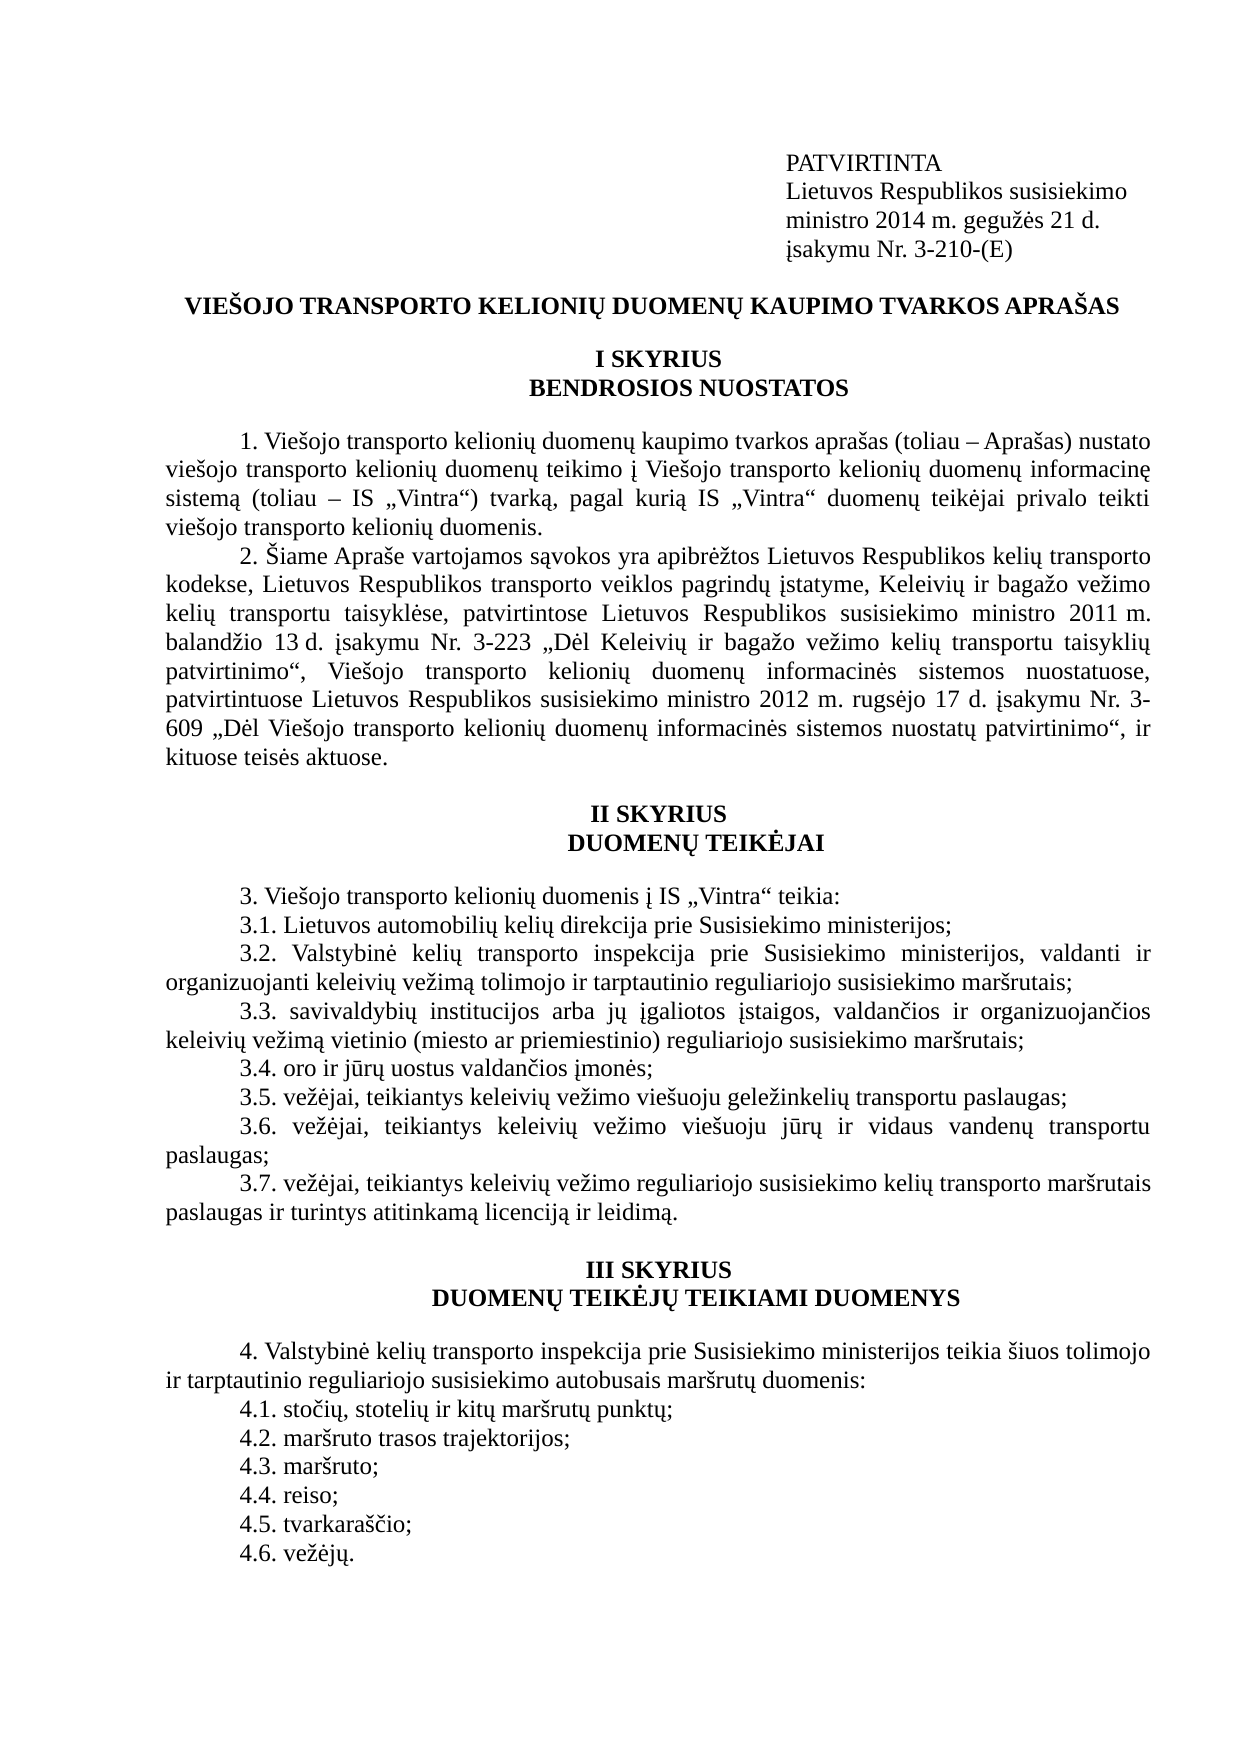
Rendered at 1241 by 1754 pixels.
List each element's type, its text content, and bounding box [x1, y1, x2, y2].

text 4.4. reiso; [165, 1480, 1152, 1509]
text II SKYRIUS [165, 799, 1152, 828]
text 3.4. oro ir jūrų uostus valdančios įmonės; [165, 1053, 1152, 1082]
text 3.2. Valstybinė kelių transporto inspekcija prie Susisiekimo ministerijos, valdanti ir organizuojanti keleivių vežimą tolimojo ir tarptautinio reguliariojo susisiekimo maršrutais; [165, 938, 1152, 996]
text 3.7. vežėjai, teikiantys keleivių vežimo reguliariojo susisiekimo kelių transporto maršrutais paslaugas ir turintys atitinkamą licenciją ir leidimą. [165, 1168, 1152, 1226]
text 4.1. stočių, stotelių ir kitų maršrutų punktų; [165, 1394, 1152, 1423]
text 4.2. maršruto trasos trajektorijos; [165, 1423, 1152, 1451]
text 4.5. tvarkaraščio; [165, 1509, 1152, 1538]
text 3.1. Lietuvos automobilių kelių direkcija prie Susisiekimo ministerijos; [239, 910, 1152, 938]
text 1. Viešojo transporto kelionių duomenų kaupimo tvarkos aprašas (toliau – Aprašas) nustato viešojo transporto kelionių duomenų teikimo į Viešojo transporto kelionių duomenų informacinę sistemą (toliau – IS „Vintra“) tvarką, pagal kurią IS „Vintra“ duomenų teikėjai privalo teikti viešojo transporto kelionių duomenis. [165, 426, 1152, 541]
text VIEŠOJO TRANSPORTO KELIONIŲ DUOMENŲ KAUPIMO TVARKOS APRAŠAS [165, 291, 1152, 320]
text III SKYRIUS [165, 1255, 1152, 1283]
text PATVIRTINTA [786, 148, 1152, 176]
text Lietuvos Respublikos susisiekimo ministro 2014 m. gegužės 21 d. įsakymu Nr. 3-210-(E) [786, 176, 1152, 263]
text BENDROSIOS NUOSTATOS [226, 373, 1152, 402]
text DUOMENŲ TEIKĖJAI [240, 828, 1152, 857]
text 3.5. vežėjai, teikiantys keleivių vežimo viešuoju geležinkelių transportu paslaugas; [165, 1082, 1152, 1111]
text 3. Viešojo transporto kelionių duomenis į IS „Vintra“ teikia: [165, 881, 1152, 910]
text 4.3. maršruto; [165, 1451, 1152, 1480]
text I SKYRIUS [165, 344, 1152, 373]
text 2. Šiame Apraše vartojamos sąvokos yra apibrėžtos Lietuvos Respublikos kelių transporto kodekse, Lietuvos Respublikos transporto veiklos pagrindų įstatyme, Keleivių ir bagažo vežimo kelių transportu taisyklėse, patvirtintose Lietuvos Respublikos susisiekimo ministro 2011 m. balandžio 13 d. įsakymu Nr. 3-223 „Dėl Keleivių ir bagažo vežimo kelių transportu taisyklių patvirtinimo“, Viešojo transporto kelionių duomenų informacinės sistemos nuostatuose, patvirtintuose Lietuvos Respublikos susisiekimo ministro 2012 m. rugsėjo 17 d. įsakymu Nr. 3-609 „Dėl Viešojo transporto kelionių duomenų informacinės sistemos nuostatų patvirtinimo“, ir kituose teisės aktuose. [165, 541, 1152, 771]
text DUOMENŲ TEIKĖJŲ TEIKIAMI DUOMENYS [240, 1283, 1152, 1312]
text 4.6. vežėjų. [165, 1538, 1152, 1566]
text 4. Valstybinė kelių transporto inspekcija prie Susisiekimo ministerijos teikia šiuos tolimojo ir tarptautinio reguliariojo susisiekimo autobusais maršrutų duomenis: [165, 1336, 1152, 1394]
text 3.6. vežėjai, teikiantys keleivių vežimo viešuoju jūrų ir vidaus vandenų transportu paslaugas; [165, 1111, 1152, 1168]
text 3.3. savivaldybių institucijos arba jų įgaliotos įstaigos, valdančios ir organizuojančios keleivių vežimą vietinio (miesto ar priemiestinio) reguliariojo susisiekimo maršrutais; [165, 996, 1152, 1053]
